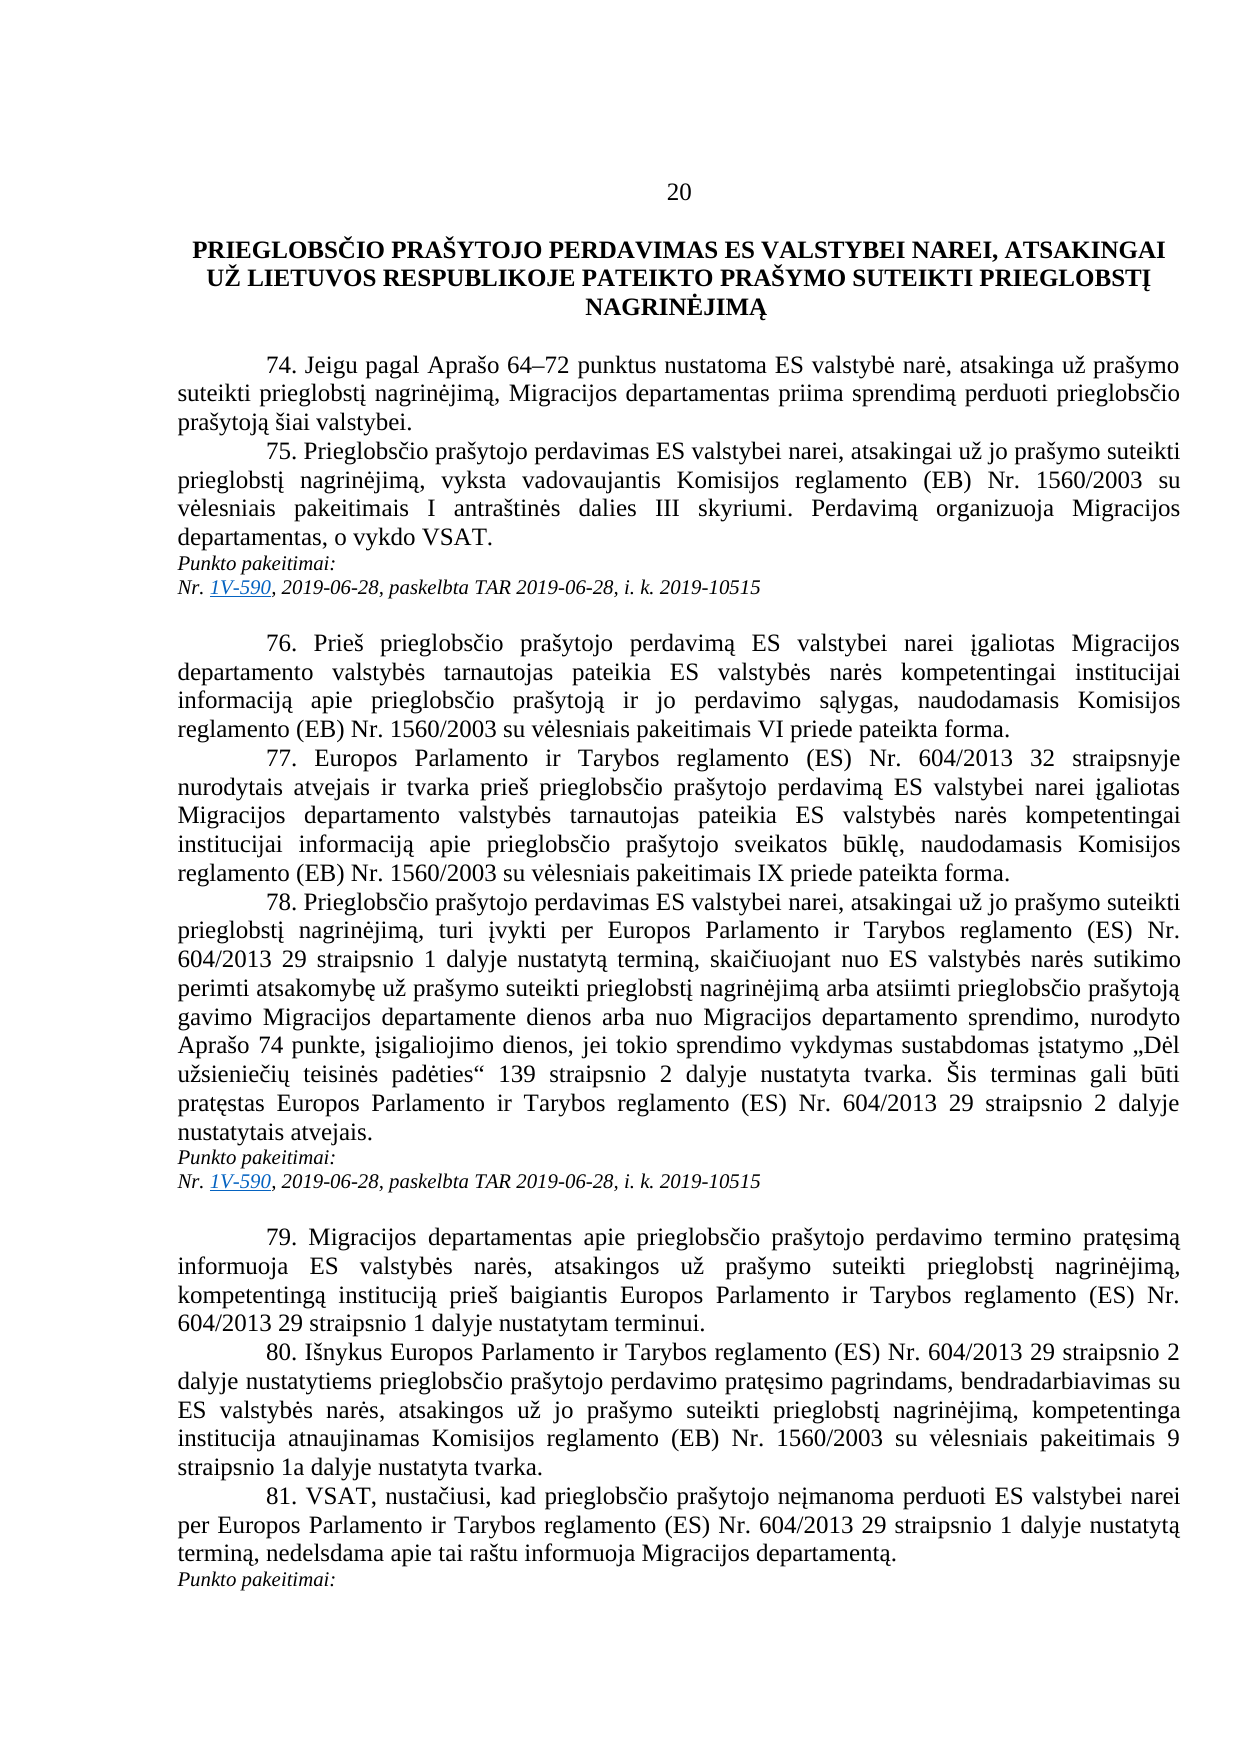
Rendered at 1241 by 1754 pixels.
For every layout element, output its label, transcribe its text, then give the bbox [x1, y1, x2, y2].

text 79. Migracijos departamentas apie prieglobsčio prašytojo perdavimo termino pratęsimą informuoja ES valstybės narės, atsakingos už prašymo suteikti prieglobstį nagrinėjimą, kompetentingą instituciją prieš baigiantis Europos Parlamento ir Tarybos reglamento (ES) Nr. 604/2013 29 straipsnio 1 dalyje nustatytam terminui. [177, 1222, 1181, 1337]
text 81. VSAT, nustačiusi, kad prieglobsčio prašytojo neįmanoma perduoti ES valstybei narei per Europos Parlamento ir Tarybos reglamento (ES) Nr. 604/2013 29 straipsnio 1 dalyje nustatytą terminą, nedelsdama apie tai raštu informuoja Migracijos departamentą. [177, 1481, 1181, 1567]
text 76. Prieš prieglobsčio prašytojo perdavimą ES valstybei narei įgaliotas Migracijos departamento valstybės tarnautojas pateikia ES valstybės narės kompetentingai institucijai informaciją apie prieglobsčio prašytoją ir jo perdavimo sąlygas, naudodamasis Komisijos reglamento (EB) Nr. 1560/2003 su vėlesniais pakeitimais VI priede pateikta forma. [177, 628, 1181, 743]
text Punkto pakeitimai: [177, 1567, 1181, 1591]
text Nr. 1V-590, 2019-06-28, paskelbta TAR 2019-06-28, i. k. 2019-10515 [177, 1169, 1181, 1193]
text 75. Prieglobsčio prašytojo perdavimas ES valstybei narei, atsakingai už jo prašymo suteikti prieglobstį nagrinėjimą, vyksta vadovaujantis Komisijos reglamento (EB) Nr. 1560/2003 su vėlesniais pakeitimais I antraštinės dalies III skyriumi. Perdavimą organizuoja Migracijos departamentas, o vykdo VSAT. [177, 436, 1181, 551]
text PRIEGLOBSČIO PRAŠYTOJO PERDAVIMAS ES VALSTYBEI NAREI, ATSAKINGAI UŽ LIETUVOS RESPUBLIKOJE PATEIKTO PRAŠYMO SUTEIKTI PRIEGLOBSTĮ NAGRINĖJIMĄ [177, 235, 1181, 321]
text Nr. 1V-590, 2019-06-28, paskelbta TAR 2019-06-28, i. k. 2019-10515 [177, 575, 1181, 599]
text 74. Jeigu pagal Aprašo 64–72 punktus nustatoma ES valstybė narė, atsakinga už prašymo suteikti prieglobstį nagrinėjimą, Migracijos departamentas priima sprendimą perduoti prieglobsčio prašytoją šiai valstybei. [177, 350, 1181, 436]
text 78. Prieglobsčio prašytojo perdavimas ES valstybei narei, atsakingai už jo prašymo suteikti prieglobstį nagrinėjimą, turi įvykti per Europos Parlamento ir Tarybos reglamento (ES) Nr. 604/2013 29 straipsnio 1 dalyje nustatytą terminą, skaičiuojant nuo ES valstybės narės sutikimo perimti atsakomybę už prašymo suteikti prieglobstį nagrinėjimą arba atsiimti prieglobsčio prašytoją gavimo Migracijos departamente dienos arba nuo Migracijos departamento sprendimo, nurodyto Aprašo 74 punkte, įsigaliojimo dienos, jei tokio sprendimo vykdymas sustabdomas įstatymo „Dėl užsieniečių teisinės padėties“ 139 straipsnio 2 dalyje nustatyta tvarka. Šis terminas gali būti pratęstas Europos Parlamento ir Tarybos reglamento (ES) Nr. 604/2013 29 straipsnio 2 dalyje nustatytais atvejais. [177, 887, 1181, 1145]
text 77. Europos Parlamento ir Tarybos reglamento (ES) Nr. 604/2013 32 straipsnyje nurodytais atvejais ir tvarka prieš prieglobsčio prašytojo perdavimą ES valstybei narei įgaliotas Migracijos departamento valstybės tarnautojas pateikia ES valstybės narės kompetentingai institucijai informaciją apie prieglobsčio prašytojo sveikatos būklę, naudodamasis Komisijos reglamento (EB) Nr. 1560/2003 su vėlesniais pakeitimais IX priede pateikta forma. [177, 743, 1181, 887]
text 80. Išnykus Europos Parlamento ir Tarybos reglamento (ES) Nr. 604/2013 29 straipsnio 2 dalyje nustatytiems prieglobsčio prašytojo perdavimo pratęsimo pagrindams, bendradarbiavimas su ES valstybės narės, atsakingos už jo prašymo suteikti prieglobstį nagrinėjimą, kompetentinga institucija atnaujinamas Komisijos reglamento (EB) Nr. 1560/2003 su vėlesniais pakeitimais 9 straipsnio 1a dalyje nustatyta tvarka. [177, 1337, 1181, 1481]
text Punkto pakeitimai: [177, 1145, 1181, 1169]
text Punkto pakeitimai: [177, 551, 1181, 575]
